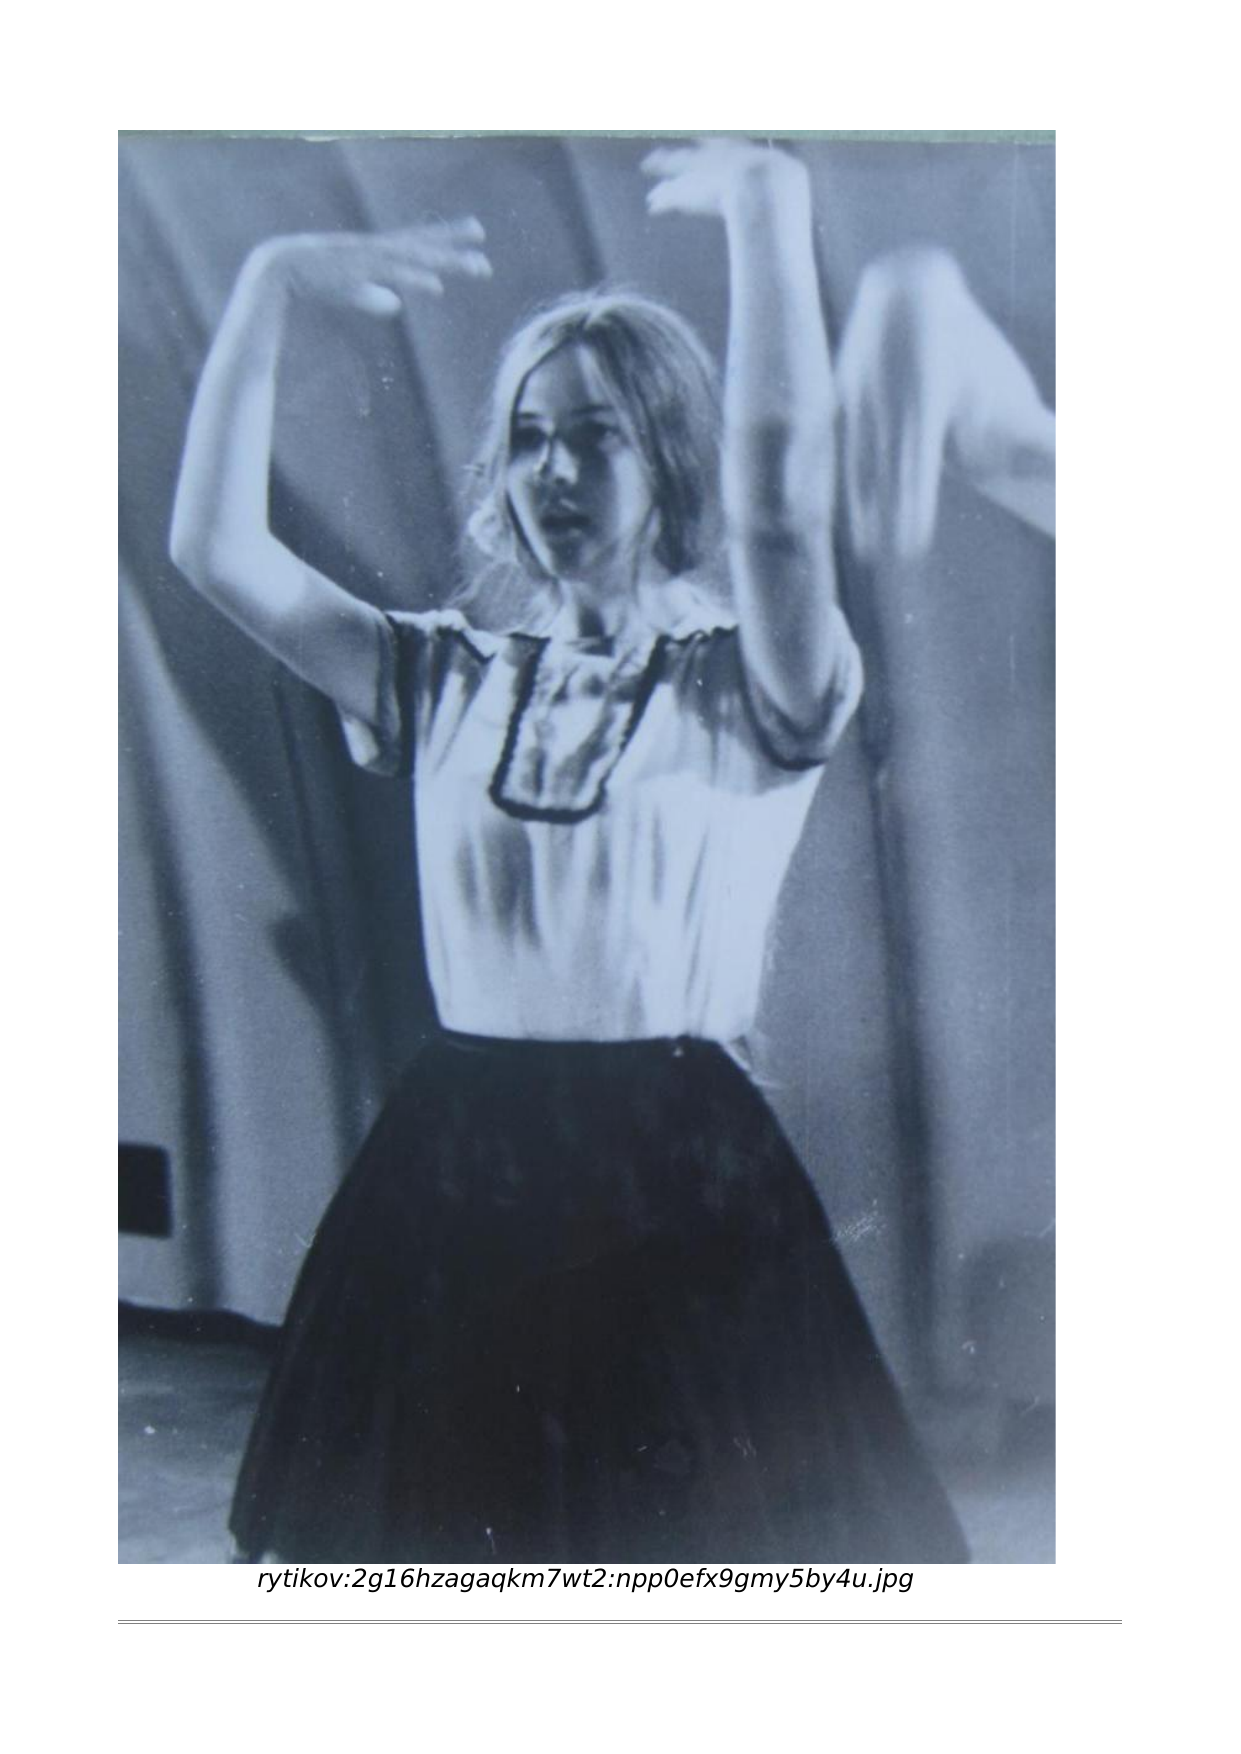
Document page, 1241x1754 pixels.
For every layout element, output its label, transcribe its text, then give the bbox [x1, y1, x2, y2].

text rytikov:2g16hzagaqkm7wt2:npp0efx9gmy5by4u.jpg [118, 1564, 1056, 1593]
picture [118, 130, 1056, 1564]
